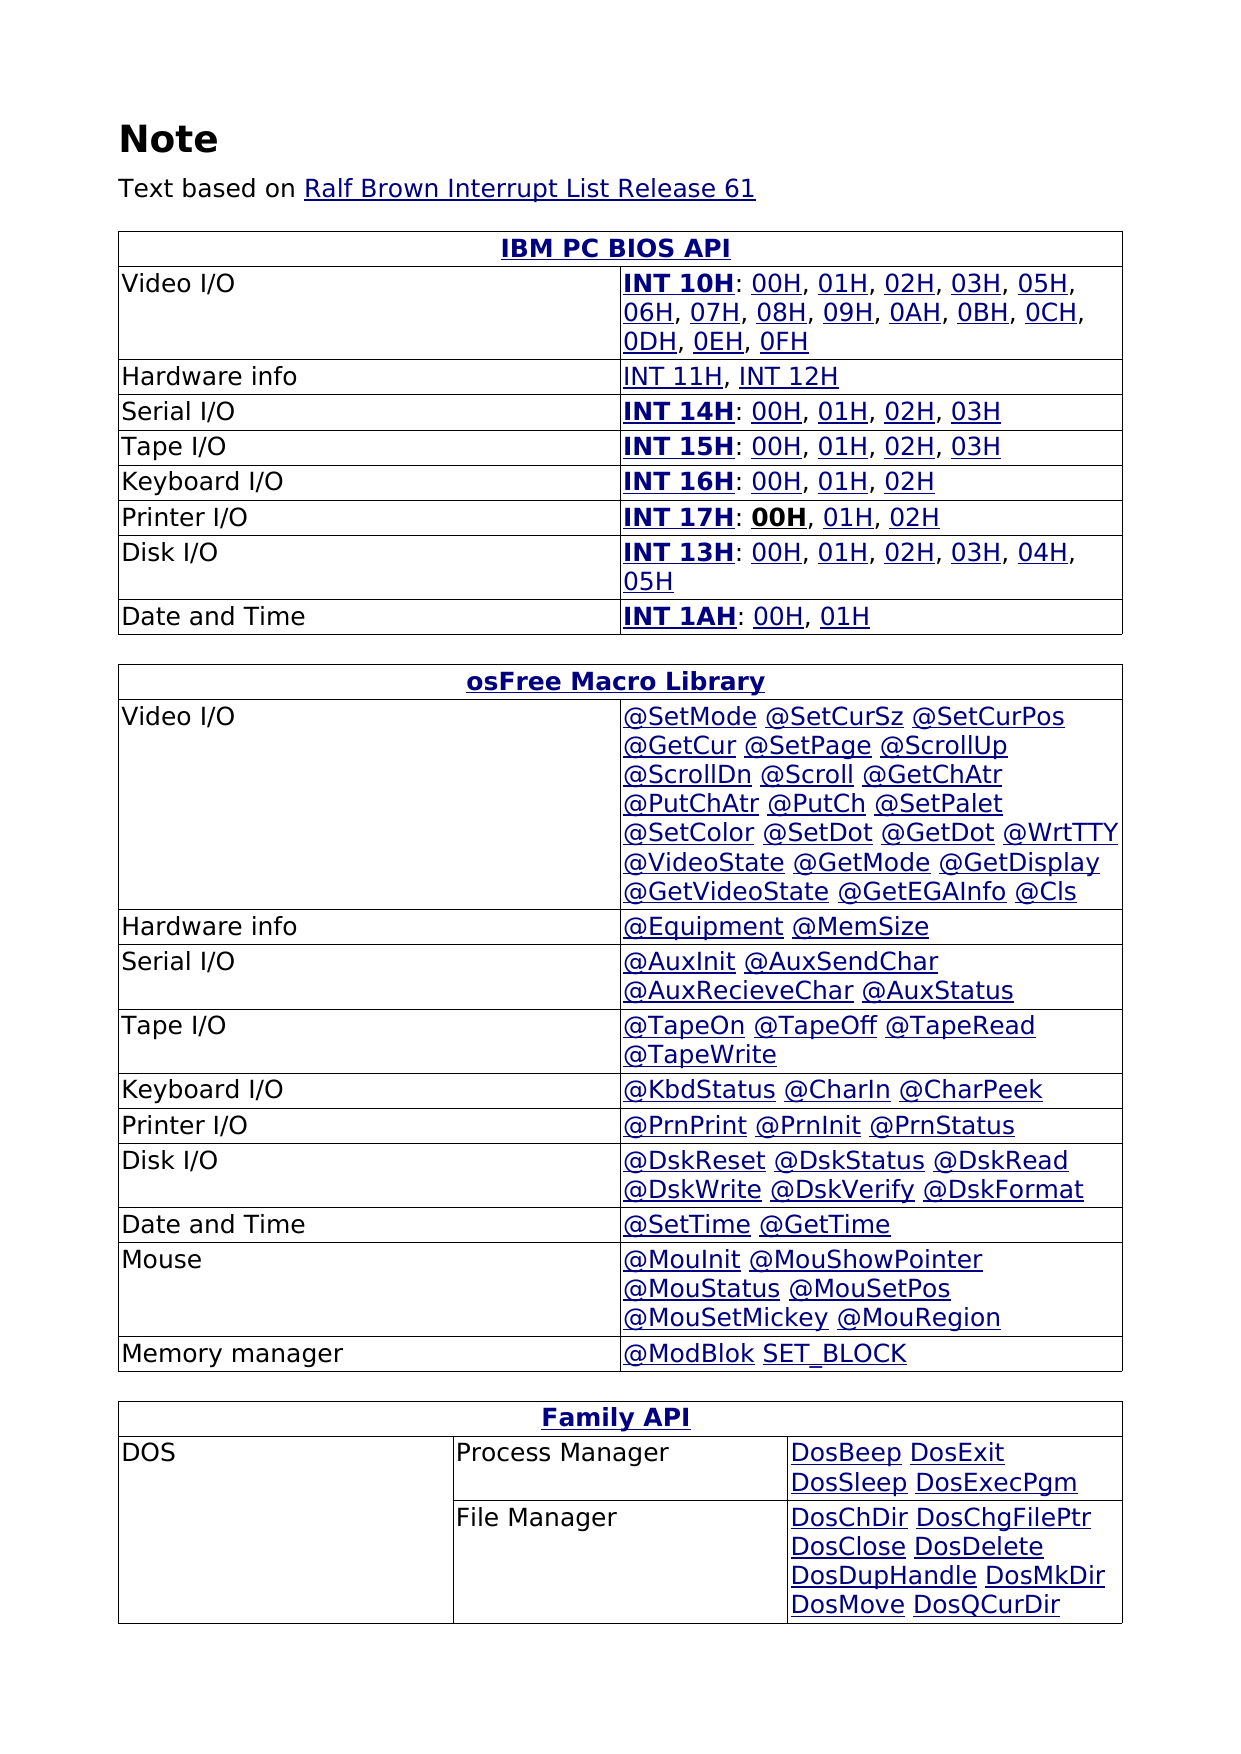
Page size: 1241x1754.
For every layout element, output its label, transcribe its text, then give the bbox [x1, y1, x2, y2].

table_cell Process Manager [454, 1437, 787, 1500]
table_cell @MouInit @MouShowPointer @MouStatus @MouSetPos @MouSetMickey @MouRegion [621, 1243, 1122, 1336]
text Text based on Ralf Brown Interrupt List Release 61 [118, 174, 1122, 203]
table_cell INT 14H: 00H, 01H, 02H, 03H [621, 395, 1122, 429]
table_cell Disk I/O [119, 1144, 620, 1207]
table_cell Tape I/O [119, 431, 620, 464]
table_cell @KbdStatus @CharIn @CharPeek [621, 1074, 1122, 1108]
table_cell INT 1AH: 00H, 01H [621, 600, 1122, 634]
table_header IBM PC BIOS API [119, 232, 1122, 266]
table_cell @PrnPrint @PrnInit @PrnStatus [621, 1109, 1122, 1143]
table_cell Printer I/O [119, 1109, 620, 1143]
table_cell Hardware info [119, 360, 620, 394]
table_cell Keyboard I/O [119, 1074, 620, 1108]
table_cell @TapeOn @TapeOff @TapeRead @TapeWrite [621, 1010, 1122, 1073]
table_header osFree Macro Library [119, 665, 1122, 699]
table_cell @DskReset @DskStatus @DskRead @DskWrite @DskVerify @DskFormat [621, 1144, 1122, 1207]
table_cell Video I/O [119, 700, 620, 909]
table_cell Printer I/O [119, 501, 620, 535]
table_cell DOS [119, 1437, 453, 1622]
table_cell Tape I/O [119, 1010, 620, 1073]
table_cell @SetTime @GetTime [621, 1208, 1122, 1242]
subtitle Note [118, 118, 1122, 162]
table_cell DosChDir DosChgFilePtr DosClose DosDelete DosDupHandle DosMkDir DosMove DosQCurDir [788, 1501, 1122, 1622]
table_cell Date and Time [119, 600, 620, 634]
table_cell @ModBlok SET_BLOCK [621, 1337, 1122, 1371]
table_cell INT 17H: 00H, 01H, 02H [621, 501, 1122, 535]
table_cell DosBeep DosExit DosSleep DosExecPgm [788, 1437, 1122, 1500]
table_cell @Equipment @MemSize [621, 910, 1122, 944]
table_cell INT 10H: 00H, 01H, 02H, 03H, 05H, 06H, 07H, 08H, 09H, 0AH, 0BH, 0CH, 0DH, 0EH, 0FH [621, 267, 1122, 359]
table_cell Date and Time [119, 1208, 620, 1242]
table_cell File Manager [454, 1501, 787, 1622]
table_cell Keyboard I/O [119, 466, 620, 500]
table_cell Memory manager [119, 1337, 620, 1371]
table_cell INT 15H: 00H, 01H, 02H, 03H [621, 431, 1122, 464]
table_cell Serial I/O [119, 945, 620, 1008]
table_cell Serial I/O [119, 395, 620, 429]
table_cell Mouse [119, 1243, 620, 1336]
table_cell INT 16H: 00H, 01H, 02H [621, 466, 1122, 500]
table_cell INT 11H, INT 12H [621, 360, 1122, 394]
table_cell Hardware info [119, 910, 620, 944]
table_cell @SetMode @SetCurSz @SetCurPos @GetCur @SetPage @ScrollUp @ScrollDn @Scroll @GetChAtr @PutChAtr @PutCh @SetPalet @SetColor @SetDot @GetDot @WrtTTY @VideoState @GetMode @GetDisplay @GetVideoState @GetEGAInfo @Cls [621, 700, 1122, 909]
table_cell Disk I/O [119, 536, 620, 599]
table_cell @AuxInit @AuxSendChar @AuxRecieveChar @AuxStatus [621, 945, 1122, 1008]
table_cell INT 13H: 00H, 01H, 02H, 03H, 04H, 05H [621, 536, 1122, 599]
table_cell Video I/O [119, 267, 620, 359]
table_header Family API [119, 1402, 1122, 1436]
